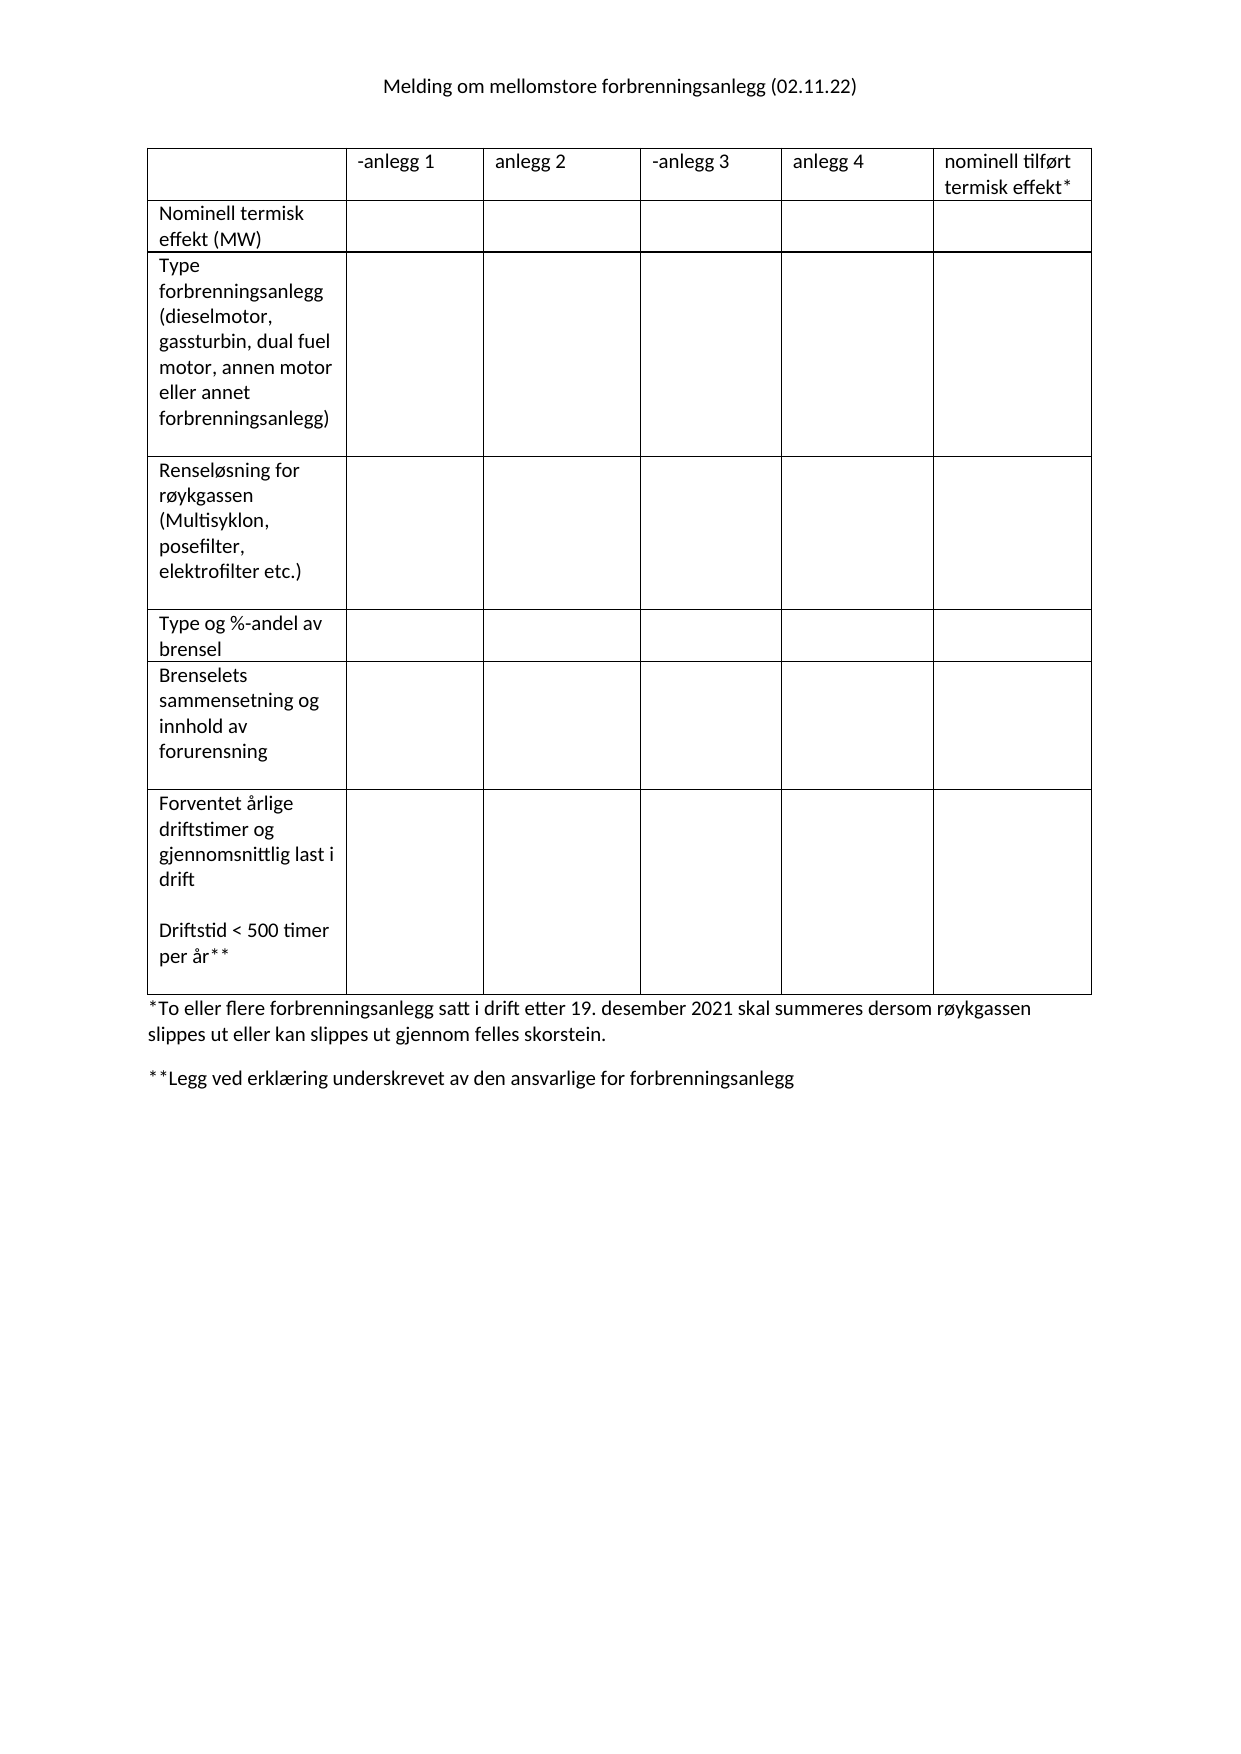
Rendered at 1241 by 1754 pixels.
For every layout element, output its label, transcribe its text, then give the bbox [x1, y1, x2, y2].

table_cell [782, 662, 933, 789]
table_cell [484, 457, 640, 609]
text *To eller flere forbrenningsanlegg satt i drift etter 19. desember 2021 skal summeres dersom røykgassen slippes ut eller kan slippes ut gjennom felles skorstein. [148, 995, 1093, 1047]
table_cell [484, 201, 640, 251]
table_cell [484, 253, 640, 456]
table_cell [641, 610, 781, 661]
table_header anlegg 2 [484, 149, 640, 199]
table_cell [934, 790, 1091, 994]
table_header anlegg 3 [641, 149, 781, 199]
table_cell [934, 610, 1091, 661]
table_cell [347, 253, 483, 456]
text **Legg ved erklæring underskrevet av den ansvarlige for forbrenningsanlegg [148, 1065, 1093, 1091]
table_cell [782, 457, 933, 609]
table_cell Nominell termisk effekt (MW) [148, 201, 346, 251]
table_cell [782, 201, 933, 251]
table_cell Forventet årlige driftstimer og gjennomsnittlig last i drift Driftstid < 500 timer per år** [148, 790, 346, 994]
table_cell [484, 662, 640, 789]
table_cell [934, 662, 1091, 789]
table_cell Type og %-andel av brensel [148, 610, 346, 661]
table_cell [347, 457, 483, 609]
table_header nominell tilført termisk effekt* [934, 149, 1091, 199]
table_cell [934, 201, 1091, 251]
table_cell [484, 610, 640, 661]
table_cell [484, 790, 640, 994]
table_cell [782, 253, 933, 456]
table_cell [782, 790, 933, 994]
table_cell Brenselets sammensetning og innhold av forurensning [148, 662, 346, 789]
table_header anlegg 1 [347, 149, 483, 199]
table_cell [347, 790, 483, 994]
table_cell [347, 610, 483, 661]
table_cell [347, 662, 483, 789]
table_cell [347, 201, 483, 251]
table_cell [782, 610, 933, 661]
table_cell [641, 201, 781, 251]
table_cell [934, 253, 1091, 456]
table_cell Renseløsning for røykgassen (Multisyklon, posefilter, elektrofilter etc.) [148, 457, 346, 609]
table_header anlegg 4 [782, 149, 933, 199]
table_cell [641, 662, 781, 789]
table_cell [641, 790, 781, 994]
table_cell [641, 457, 781, 609]
table_cell Type forbrenningsanlegg (dieselmotor, gassturbin, dual fuel motor, annen motor eller annet forbrenningsanlegg) [148, 253, 346, 456]
table_cell [641, 253, 781, 456]
table_header [148, 149, 346, 199]
table_cell [934, 457, 1091, 609]
